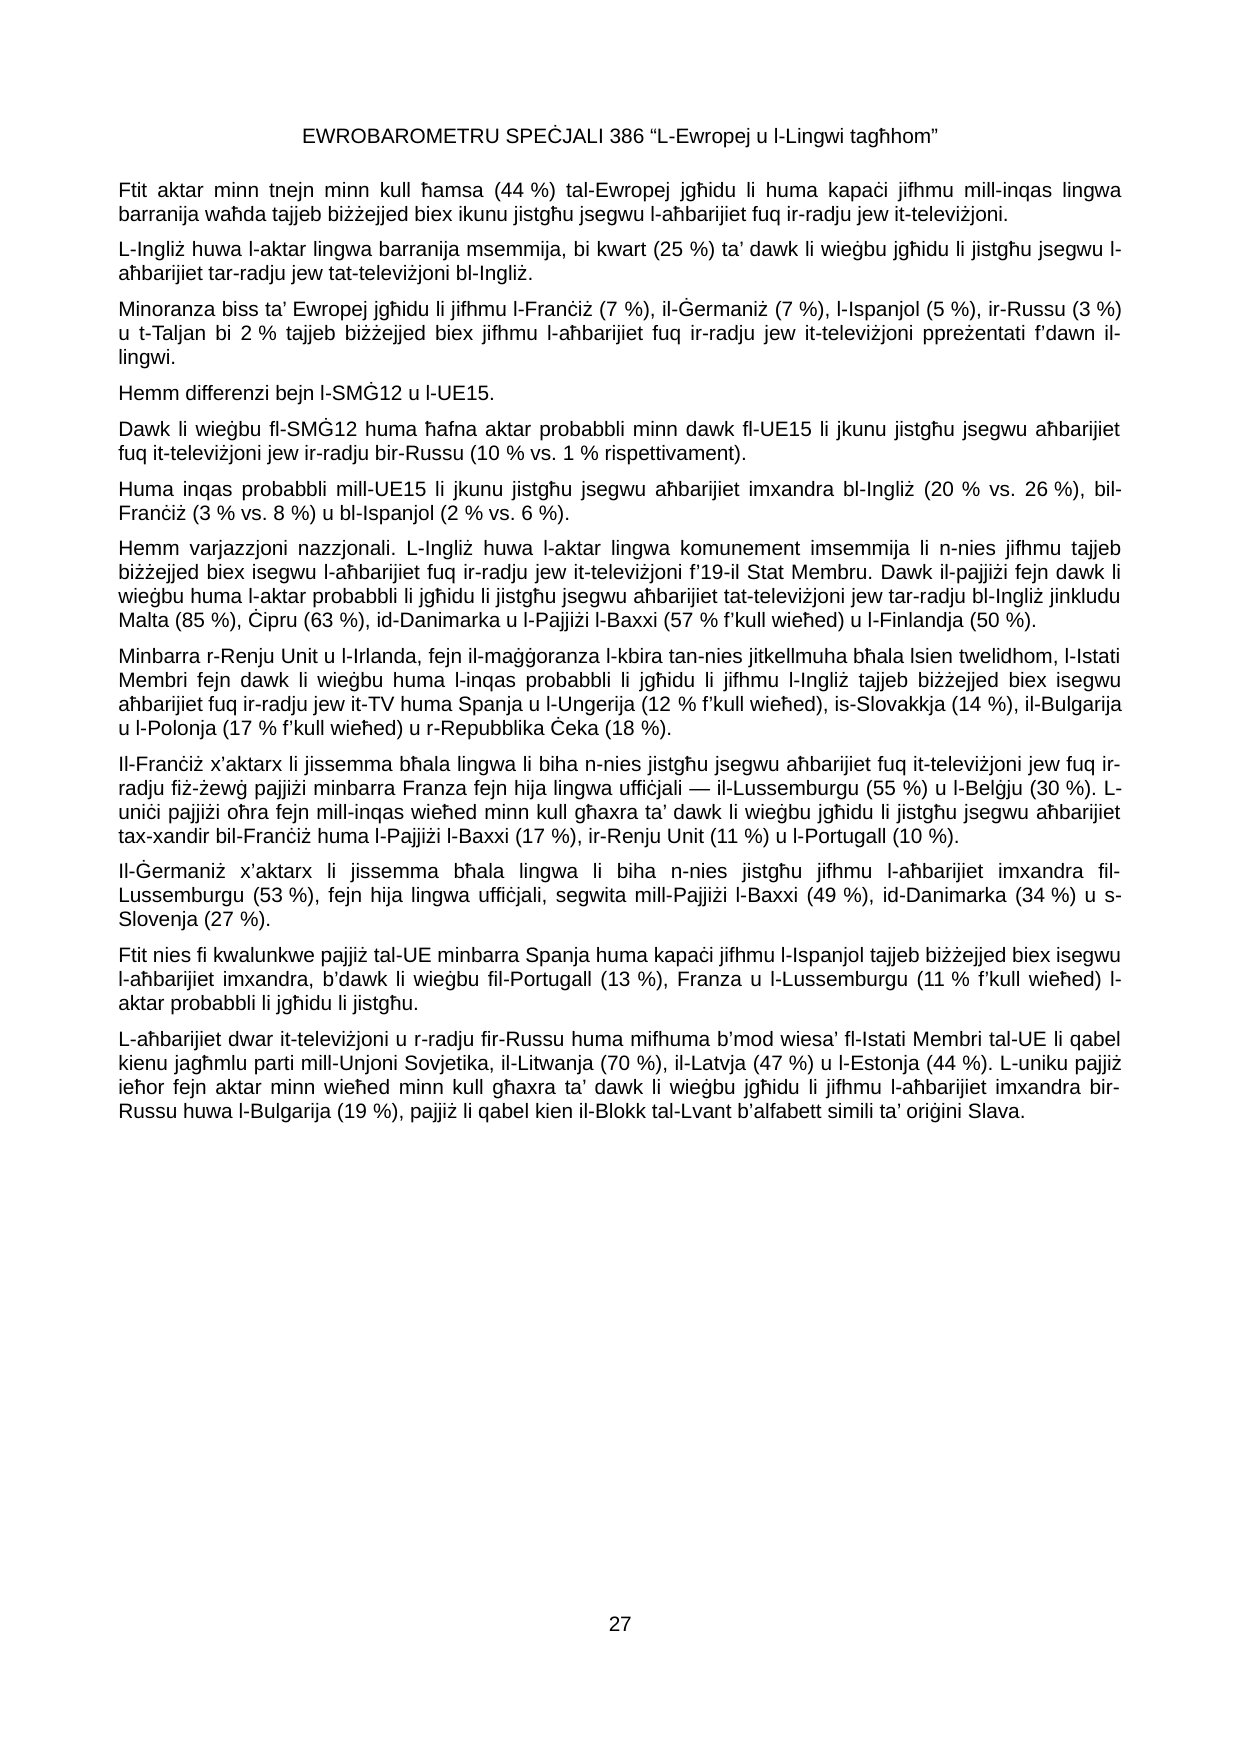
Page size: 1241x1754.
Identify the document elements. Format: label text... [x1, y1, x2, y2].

text Minoranza biss ta’ Ewropej jgħidu li jifhmu l-Franċiż (7 %), il-Ġermaniż (7 %), l-Ispanjol (5 %), ir-Russu (3 %) u t-Taljan bi 2 % tajjeb biżżejjed biex jifhmu l-aħbarijiet fuq ir-radju jew it-televiżjoni ppreżentati f’dawn il-lingwi. [118, 297, 1122, 369]
text Minbarra r-Renju Unit u l-Irlanda, fejn il-maġġoranza l-kbira tan-nies jitkellmuha bħala lsien twelidhom, l-Istati Membri fejn dawk li wieġbu huma l-inqas probabbli li jgħidu li jifhmu l-Ingliż tajjeb biżżejjed biex isegwu aħbarijiet fuq ir-radju jew it-TV huma Spanja u l-Ungerija (12 % f’kull wieħed), is-Slovakkja (14 %), il-Bulgarija u l-Polonja (17 % f’kull wieħed) u r-Repubblika Ċeka (18 %). [118, 644, 1122, 740]
text Dawk li wieġbu fl-SMĠ12 huma ħafna aktar probabbli minn dawk fl-UE15 li jkunu jistgħu jsegwu aħbarijiet fuq it-televiżjoni jew ir-radju bir-Russu (10 % vs. 1 % rispettivament). [118, 417, 1122, 464]
text L-aħbarijiet dwar it-televiżjoni u r-radju fir-Russu huma mifhuma b’mod wiesa’ fl-Istati Membri tal-UE li qabel kienu jagħmlu parti mill-Unjoni Sovjetika, il-Litwanja (70 %), il-Latvja (47 %) u l-Estonja (44 %). L-uniku pajjiż ieħor fejn aktar minn wieħed minn kull għaxra ta’ dawk li wieġbu jgħidu li jifhmu l-aħbarijiet imxandra bir-Russu huwa l-Bulgarija (19 %), pajjiż li qabel kien il-Blokk tal-Lvant b’alfabett simili ta’ oriġini Slava. [118, 1027, 1122, 1123]
text Ftit aktar minn tnejn minn kull ħamsa (44 %) tal-Ewropej jgħidu li huma kapaċi jifhmu mill-inqas lingwa barranija waħda tajjeb biżżejjed biex ikunu jistgħu jsegwu l-aħbarijiet fuq ir-radju jew it-televiżjoni. [118, 177, 1122, 225]
text Huma inqas probabbli mill-UE15 li jkunu jistgħu jsegwu aħbarijiet imxandra bl-Ingliż (20 % vs. 26 %), bil-Franċiż (3 % vs. 8 %) u bl-Ispanjol (2 % vs. 6 %). [118, 476, 1122, 524]
text Il-Franċiż x’aktarx li jissemma bħala lingwa li biha n-nies jistgħu jsegwu aħbarijiet fuq it-televiżjoni jew fuq ir-radju fiż-żewġ pajjiżi minbarra Franza fejn hija lingwa uffiċjali — il-Lussemburgu (55 %) u l-Belġju (30 %). L-uniċi pajjiżi oħra fejn mill-inqas wieħed minn kull għaxra ta’ dawk li wieġbu jgħidu li jistgħu jsegwu aħbarijiet tax-xandir bil-Franċiż huma l-Pajjiżi l-Baxxi (17 %), ir-Renju Unit (11 %) u l-Portugall (10 %). [118, 752, 1122, 847]
text L-Ingliż huwa l-aktar lingwa barranija msemmija, bi kwart (25 %) ta’ dawk li wieġbu jgħidu li jistgħu jsegwu l-aħbarijiet tar-radju jew tat-televiżjoni bl-Ingliż. [118, 237, 1122, 285]
text Il-Ġermaniż x’aktarx li jissemma bħala lingwa li biha n-nies jistgħu jifhmu l-aħbarijiet imxandra fil-Lussemburgu (53 %), fejn hija lingwa uffiċjali, segwita mill-Pajjiżi l-Baxxi (49 %), id-Danimarka (34 %) u s-Slovenja (27 %). [118, 859, 1122, 931]
text Ftit nies fi kwalunkwe pajjiż tal-UE minbarra Spanja huma kapaċi jifhmu l-Ispanjol tajjeb biżżejjed biex isegwu l-aħbarijiet imxandra, b’dawk li wieġbu fil-Portugall (13 %), Franza u l-Lussemburgu (11 % f’kull wieħed) l-aktar probabbli li jgħidu li jistgħu. [118, 943, 1122, 1015]
text Hemm differenzi bejn l-SMĠ12 u l-UE15. [118, 381, 1122, 405]
text Hemm varjazzjoni nazzjonali. L-Ingliż huwa l-aktar lingwa komunement imsemmija li n-nies jifhmu tajjeb biżżejjed biex isegwu l-aħbarijiet fuq ir-radju jew it-televiżjoni f’19-il Stat Membru. Dawk il-pajjiżi fejn dawk li wieġbu huma l-aktar probabbli li jgħidu li jistgħu jsegwu aħbarijiet tat-televiżjoni jew tar-radju bl-Ingliż jinkludu Malta (85 %), Ċipru (63 %), id-Danimarka u l-Pajjiżi l-Baxxi (57 % f’kull wieħed) u l-Finlandja (50 %). [118, 536, 1122, 632]
